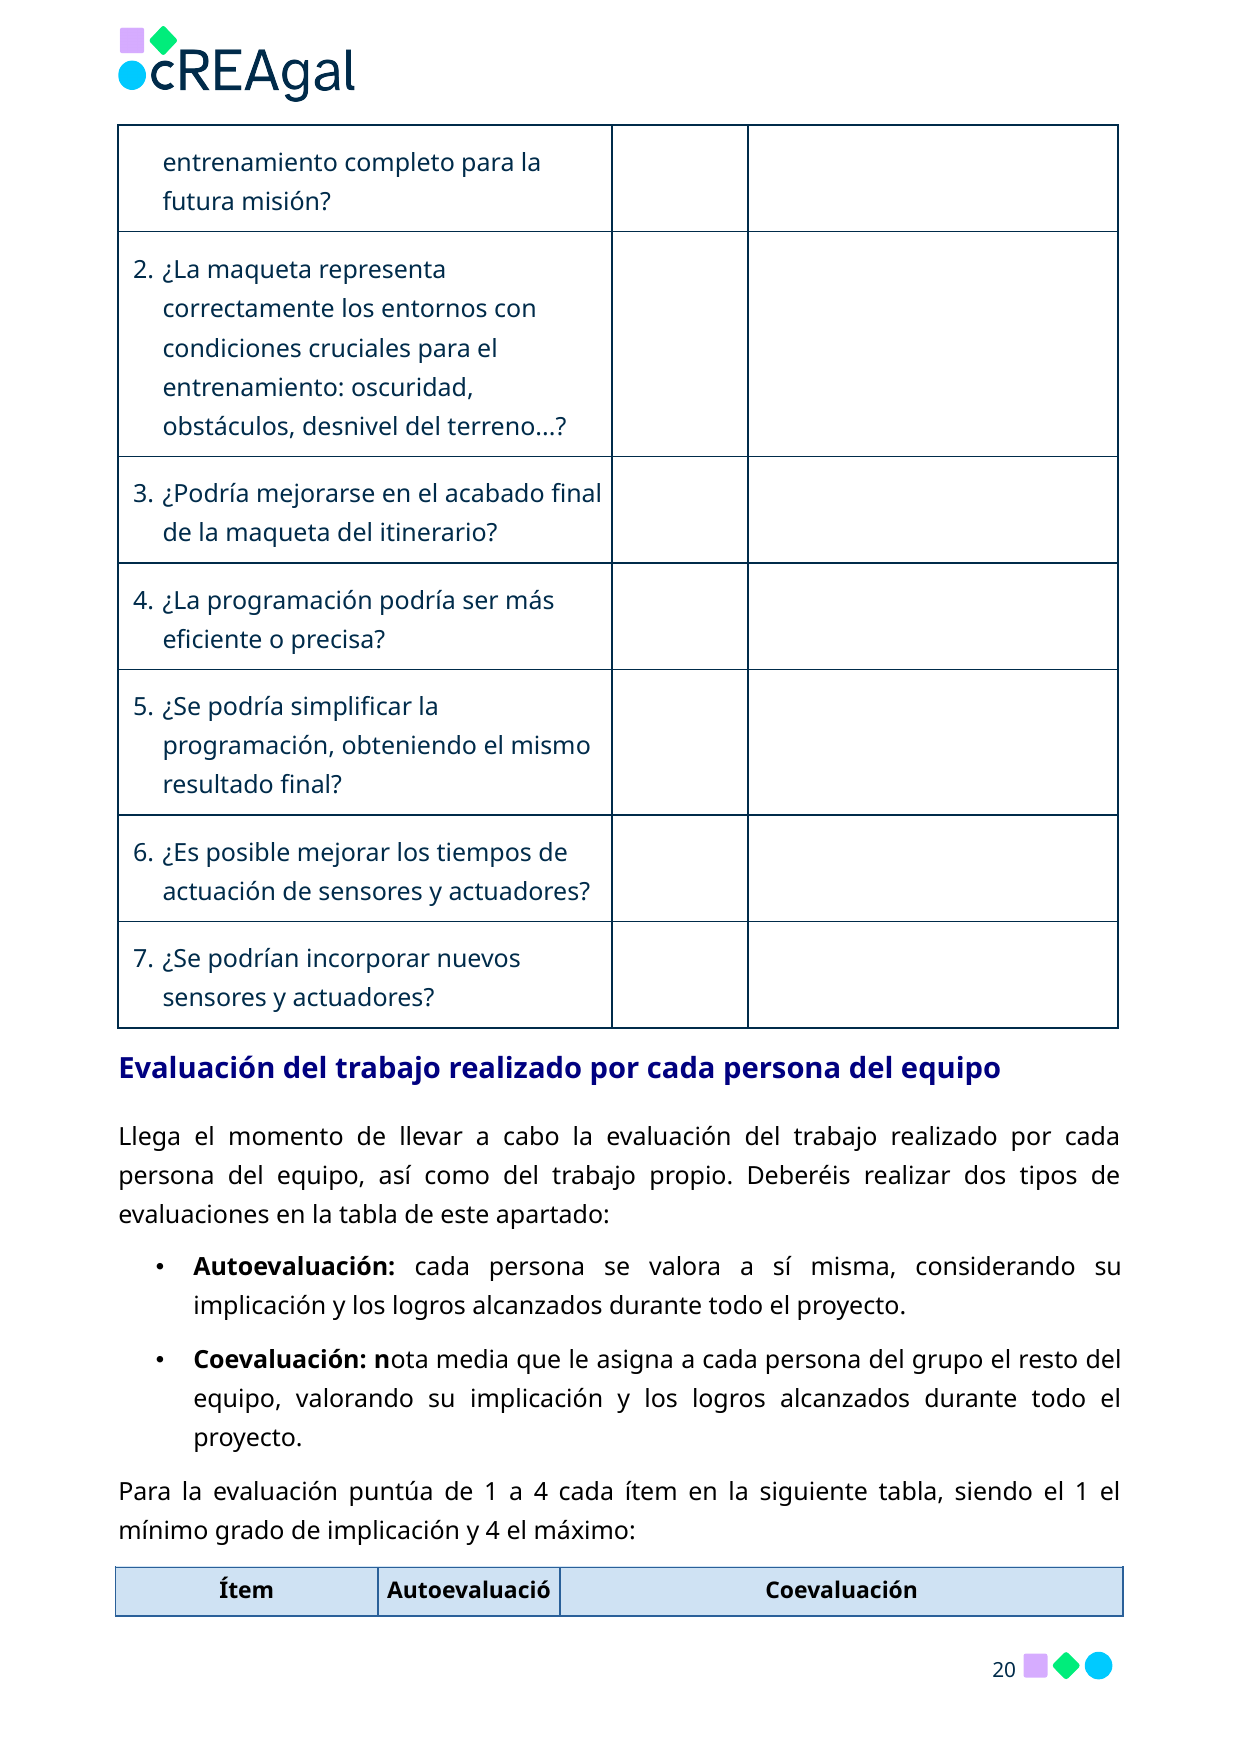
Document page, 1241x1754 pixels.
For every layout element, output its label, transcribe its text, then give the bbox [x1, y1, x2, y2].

text Llega el momento de llevar a cabo la evaluación del trabajo realizado por cada persona del equipo, así como del trabajo propio. Deberéis realizar dos tipos de evaluaciones en la tabla de este apartado: [118, 1118, 1122, 1231]
table_cell [749, 816, 1117, 921]
text Para la evaluación puntúa de 1 a 4 cada ítem en la siguiente tabla, siendo el 1 el mínimo grado de implicación y 4 el máximo: [118, 1473, 1122, 1547]
table_cell [613, 564, 747, 669]
table_cell ¿Es posible mejorar los tiempos de actuación de sensores y actuadores? [119, 816, 611, 921]
table_header Ítem [116, 1568, 377, 1615]
table_cell [613, 126, 747, 231]
table_header Autoevaluació [379, 1568, 559, 1615]
table_cell [749, 126, 1117, 231]
table_cell [613, 816, 747, 921]
list Coevaluación: nota media que le asigna a cada persona del grupo el resto del equipo, valorando su implicación y los logros alcanzados durante todo el proyecto. [156, 1341, 1122, 1454]
table_cell [749, 232, 1117, 456]
table_cell [613, 922, 747, 1027]
subtitle Evaluación del trabajo realizado por cada persona del equipo [118, 1048, 1122, 1087]
table_cell [613, 670, 747, 814]
table_cell [749, 670, 1117, 814]
table_cell entrenamiento completo para la futura misión? [119, 126, 611, 231]
table_cell ¿La programación podría ser más eficiente o precisa? [119, 564, 611, 669]
table_cell ¿Podría mejorarse en el acabado final de la maqueta del itinerario? [119, 457, 611, 562]
table_cell ¿Se podría simplificar la programación, obteniendo el mismo resultado final? [119, 670, 611, 814]
table_cell [749, 457, 1117, 562]
table_cell [613, 232, 747, 456]
table_cell ¿Se podrían incorporar nuevos sensores y actuadores? [119, 922, 611, 1027]
table_cell [613, 457, 747, 562]
table_header Coevaluación [561, 1568, 1122, 1615]
table_cell ¿La maqueta representa correctamente los entornos con condiciones cruciales para el entrenamiento: oscuridad, obstáculos, desnivel del terreno...? [119, 232, 611, 456]
table_cell [749, 922, 1117, 1027]
list Autoevaluación: cada persona se valora a sí misma, considerando su implicación y los logros alcanzados durante todo el proyecto. [156, 1248, 1122, 1322]
picture [118, 26, 355, 102]
table_cell [749, 564, 1117, 669]
